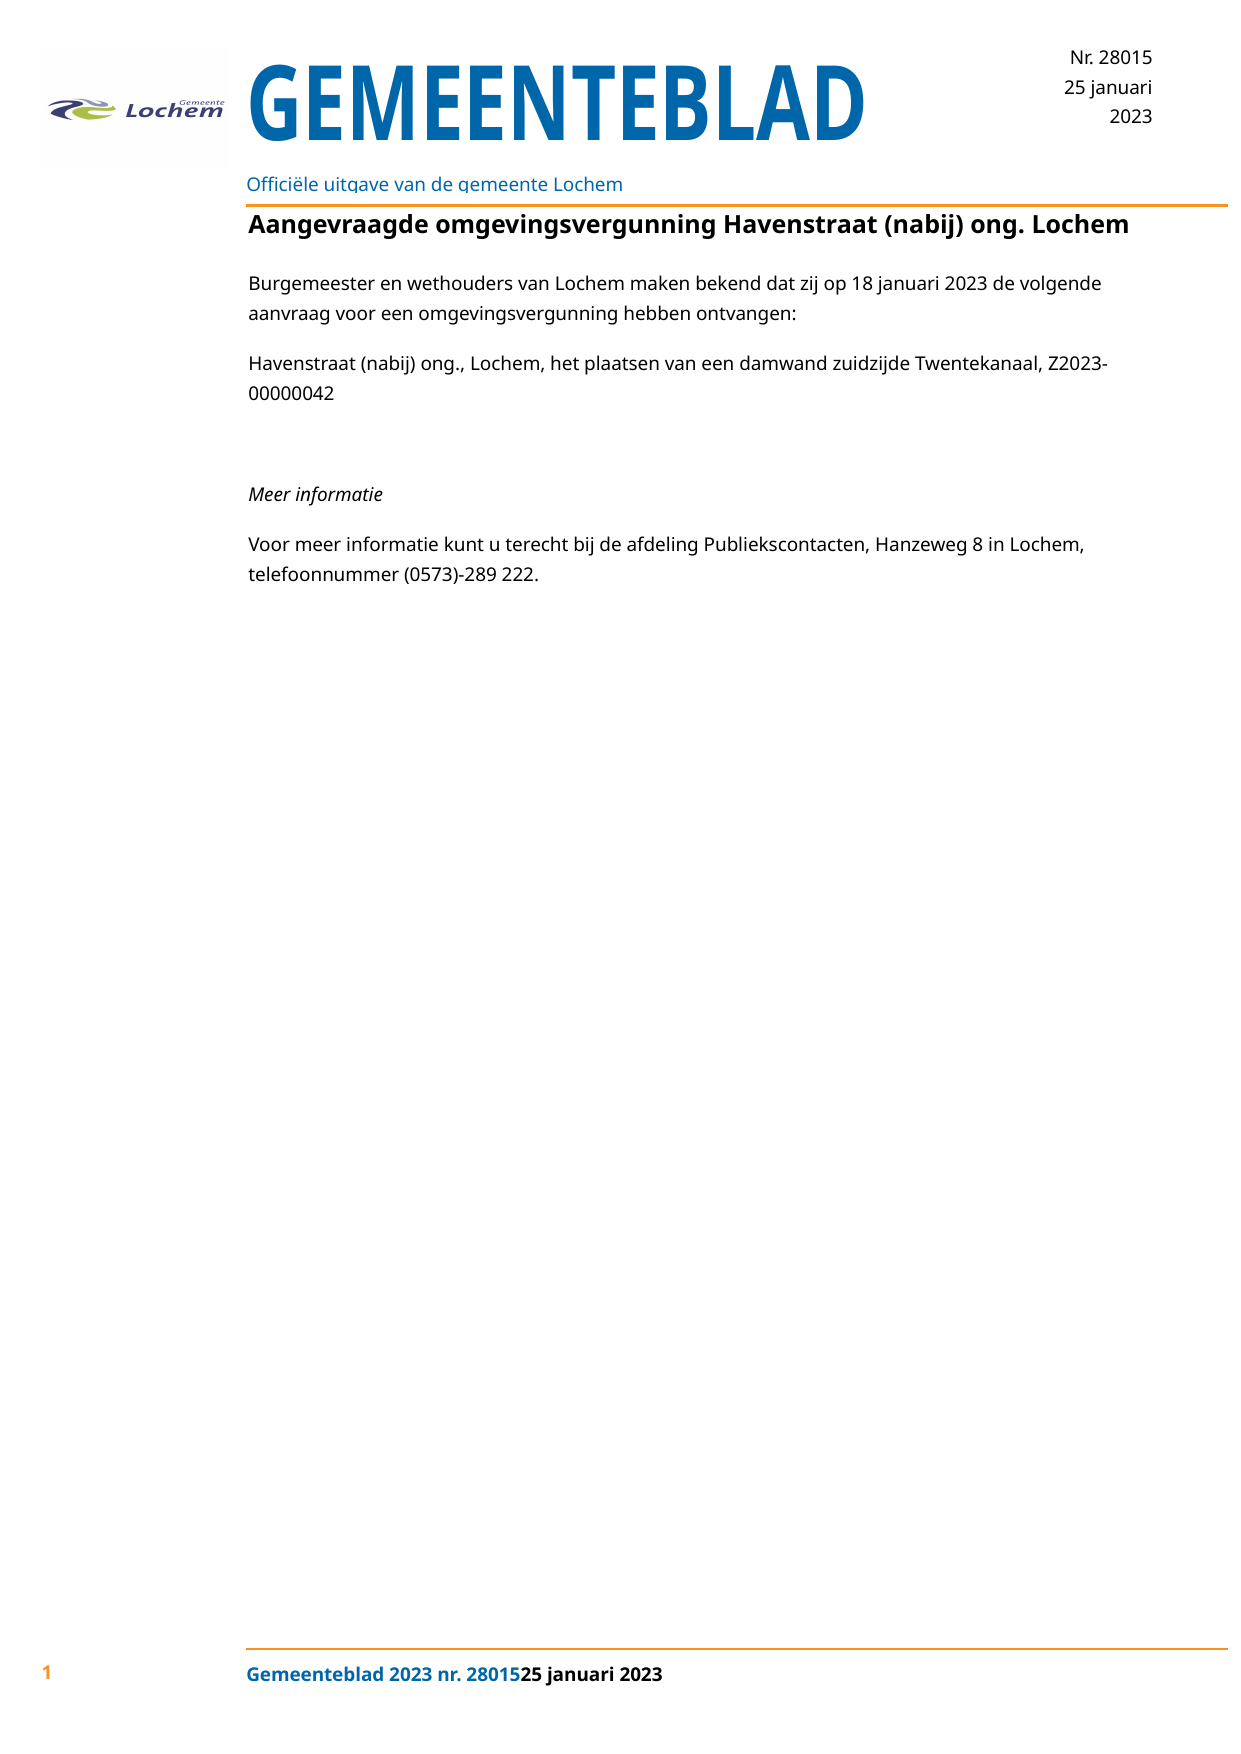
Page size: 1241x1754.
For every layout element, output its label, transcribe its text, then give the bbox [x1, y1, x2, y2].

text Aangevraagde omgevingsvergunning Havenstraat (nabij) ong. Lochem [248, 207, 1152, 241]
text Voor meer informatie kunt u terecht bij de afdeling Publiekscontacten, Hanzeweg 8 in Lochem, telefoonnummer (0573)-289 222. [248, 531, 1152, 586]
text Meer informatie [248, 481, 1152, 506]
text Havenstraat (nabij) ong., Lochem, het plaatsen van een damwand zuidzijde Twentekanaal, Z2023-00000042 [248, 350, 1152, 406]
text Burgemeester en wethouders van Lochem maken bekend dat zij op 18 januari 2023 de volgende aanvraag voor een omgevingsvergunning hebben ontvangen: [248, 270, 1152, 326]
picture [41, 47, 231, 172]
